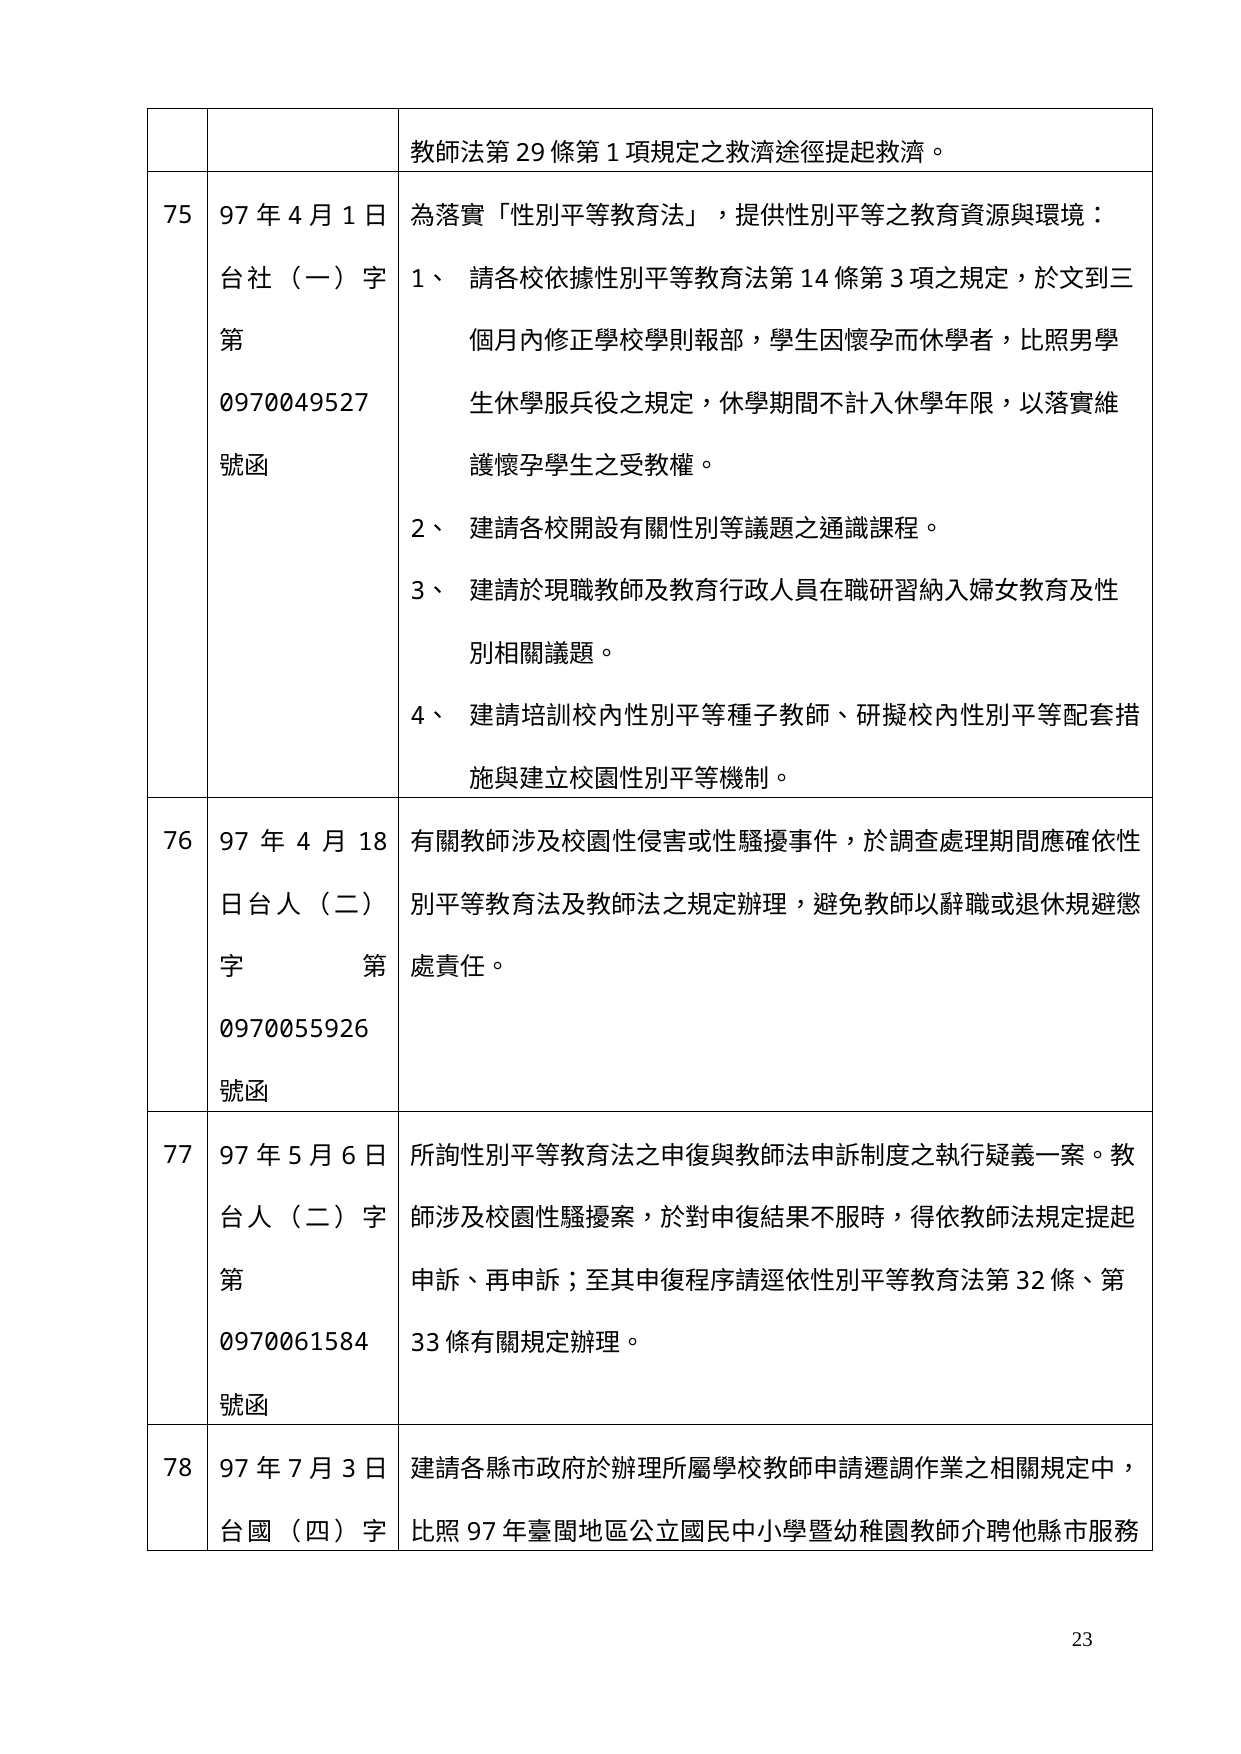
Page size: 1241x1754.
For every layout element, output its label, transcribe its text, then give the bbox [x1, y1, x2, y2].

table_cell 97年4月18日台人（二）字第0970055926號函 [208, 798, 398, 1111]
table_cell 78 [148, 1425, 207, 1550]
table_cell 97年5月6日台人（二）字第0970061584號函 [208, 1112, 398, 1424]
table_cell 為落實「性別平等教育法」，提供性別平等之教育資源與環境： 請各校依據性別平等教育法第14條第3項之規定，於文到三個月內修正學校學則報部，學生因懷孕而休學者，比照男學生休學服兵役之規定，休學期間不計入休學年限，以落實維護懷孕學生之受教權。 建請各校開設有關性別等議題之通識課程。 建請於現職教師及教育行政人員在職研習納入婦女教育及性別相關議題。 建請培訓校內性別平等種子教師、研擬校內性別平等配套措施與建立校園性別平等機制。 [399, 172, 1152, 797]
table_cell [148, 109, 207, 171]
table_cell 76 [148, 798, 207, 1111]
table_cell 所詢性別平等教育法之申復與教師法申訴制度之執行疑義一案。教師涉及校園性騷擾案，於對申復結果不服時，得依教師法規定提起申訴、再申訴；至其申復程序請逕依性別平等教育法第32條、第33條有關規定辦理。 [399, 1112, 1152, 1424]
table_cell 75 [148, 172, 207, 797]
table_cell 97年7月3日台國（四）字 [208, 1425, 398, 1550]
table_cell [208, 109, 398, 171]
table_cell 97年4月1日台社（一）字第0970049527號函 [208, 172, 398, 797]
table_cell 建請各縣市政府於辦理所屬學校教師申請遷調作業之相關規定中，比照97年臺閩地區公立國民中小學暨幼稚園教師介聘他縣市服務 [399, 1425, 1152, 1550]
table_cell 有關教師涉及校園性侵害或性騷擾事件，於調查處理期間應確依性別平等教育法及教師法之規定辦理，避免教師以辭職或退休規避懲處責任。 [399, 798, 1152, 1111]
table_cell 77 [148, 1112, 207, 1424]
table_cell 教師法第29條第1項規定之救濟途徑提起救濟。 [399, 109, 1152, 171]
